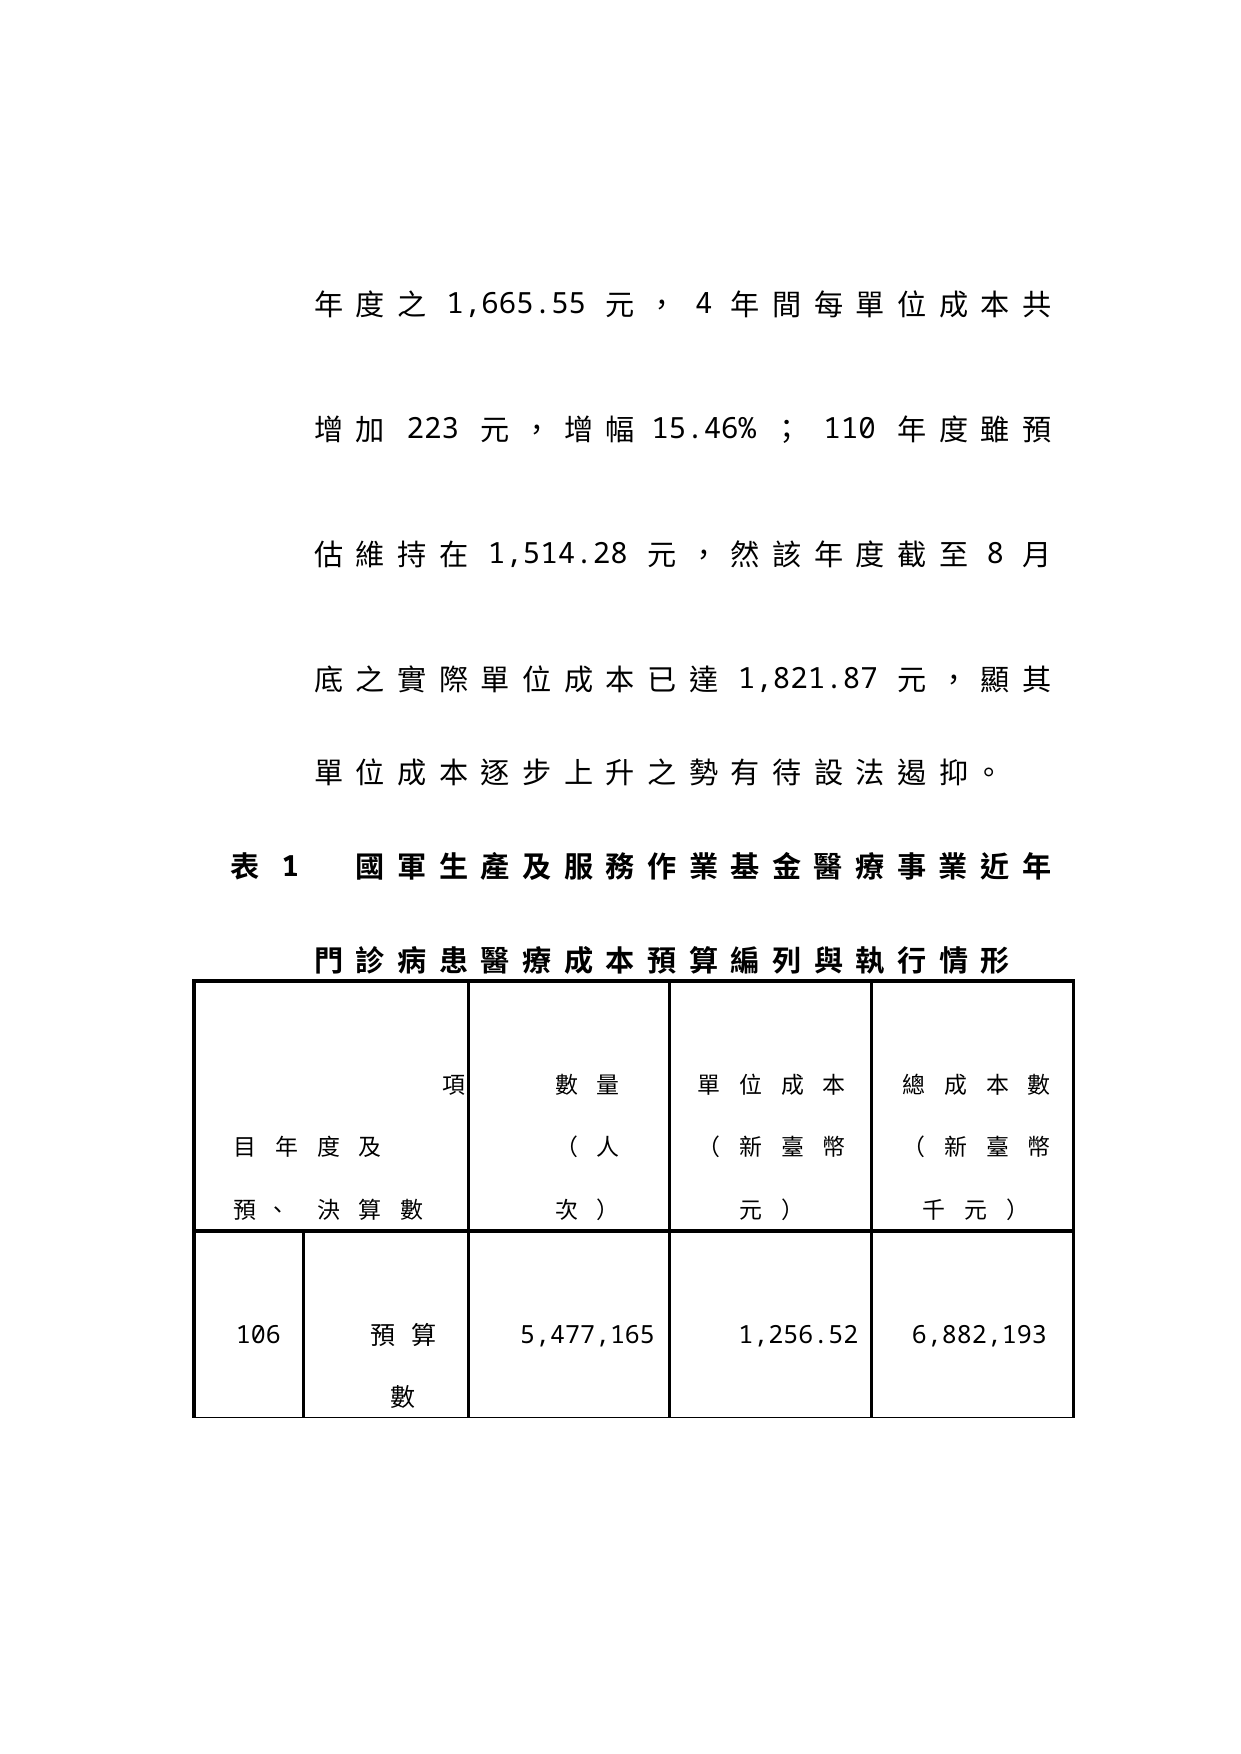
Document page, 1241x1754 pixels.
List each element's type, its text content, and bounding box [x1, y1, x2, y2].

text 表1 國軍生產及服務作業基金醫療事業近年門診病患醫療成本預算編列與執行情形 [185, 792, 1058, 979]
table_header 數量 （人次） [470, 983, 668, 1229]
table_cell 預算數 [305, 1233, 467, 1417]
table_header 總成本數 （新臺幣千元） [873, 983, 1072, 1229]
table_header 項目年度及預、決算數 [196, 983, 467, 1229]
table_cell 6,882,193 [873, 1233, 1072, 1417]
table_cell 1,256.52 [671, 1233, 870, 1417]
table_cell 5,477,165 [470, 1233, 668, 1417]
text 年度之1,665.55元，4年間每單位成本共增加223元，增幅15.46%；110年度雖預估維持在1,514.28元，然該年度截至8月底之實際單位成本已達1,821.87元，顯其單位成本逐步上升之勢有待設法遏抑。 [271, 229, 1058, 792]
table_header 單位成本 （新臺幣元） [671, 983, 870, 1229]
table_cell 106 [196, 1233, 302, 1417]
